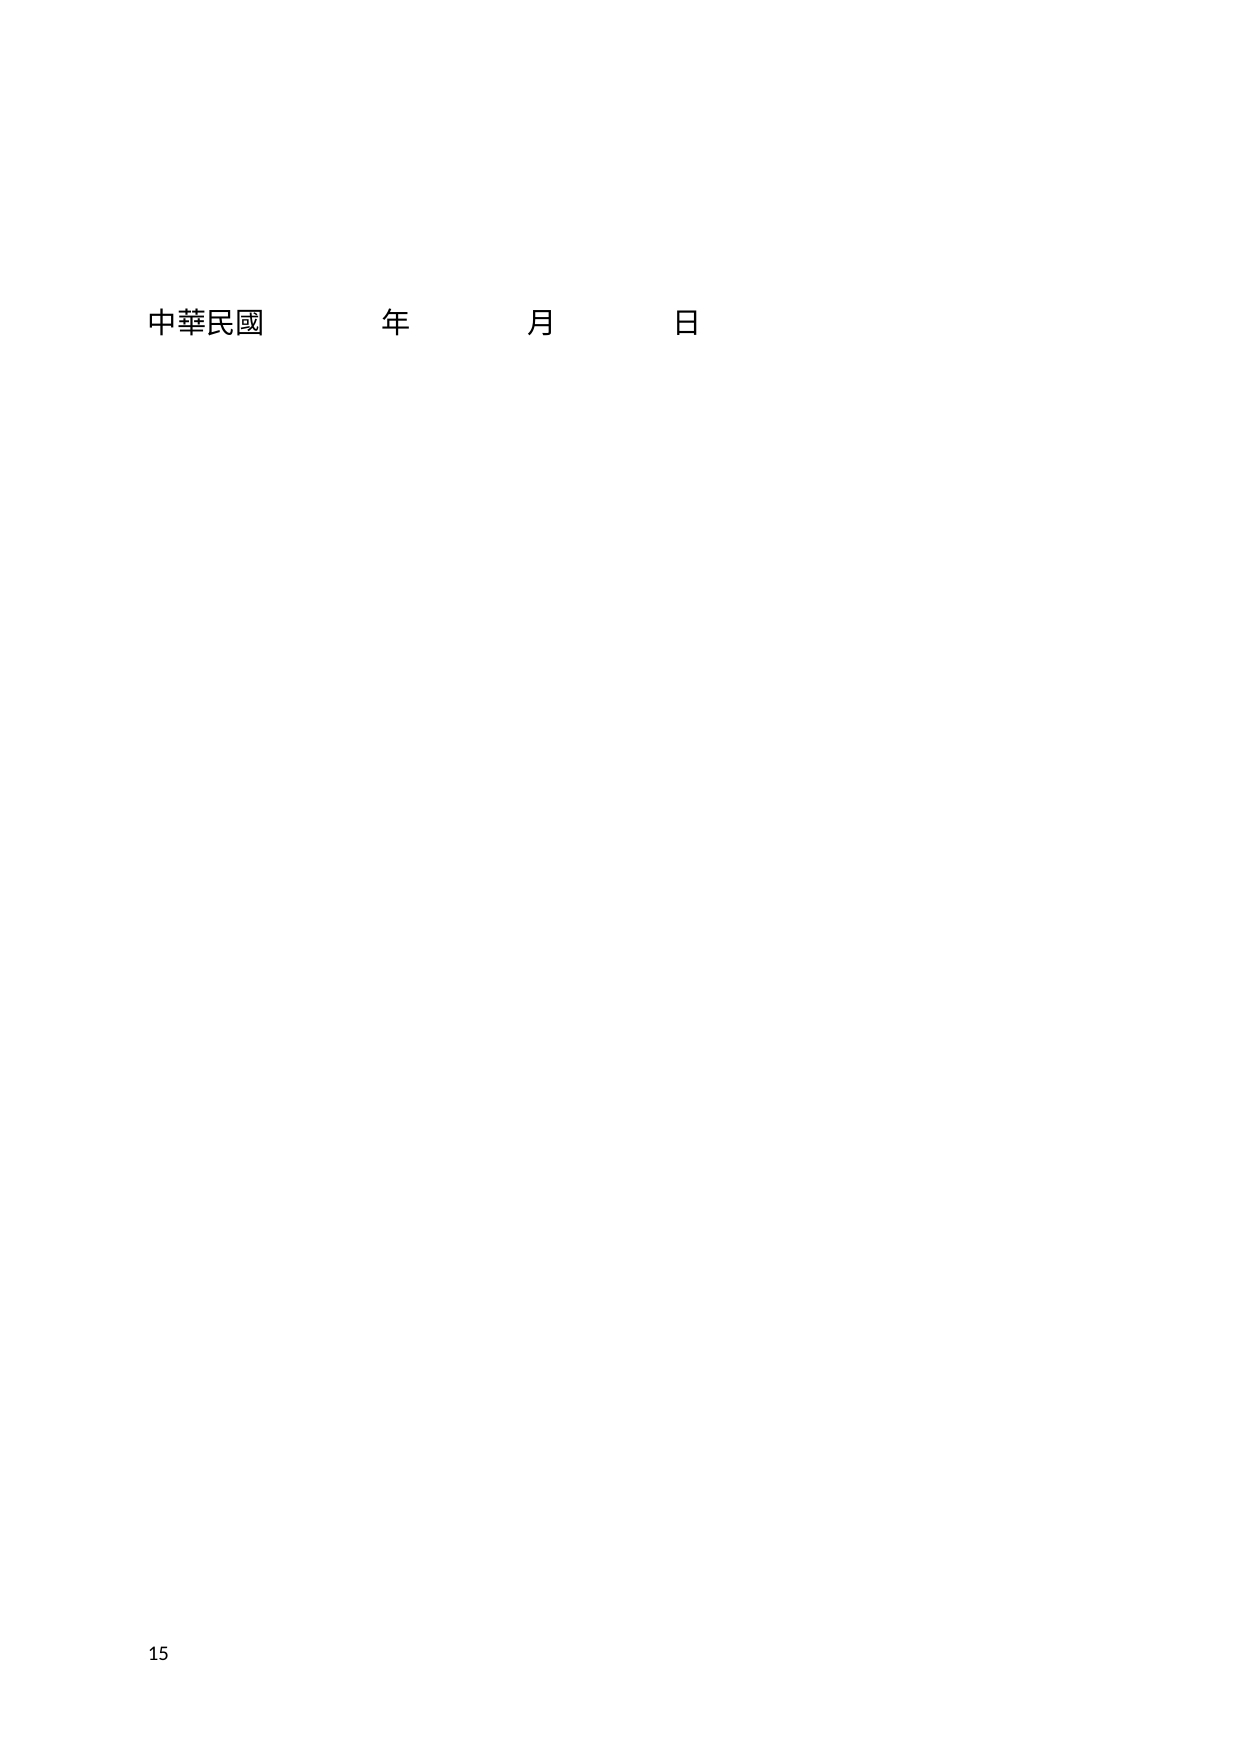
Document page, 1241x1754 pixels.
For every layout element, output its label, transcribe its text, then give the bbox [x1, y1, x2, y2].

text 中華民國 年 月 日 [148, 277, 1092, 352]
